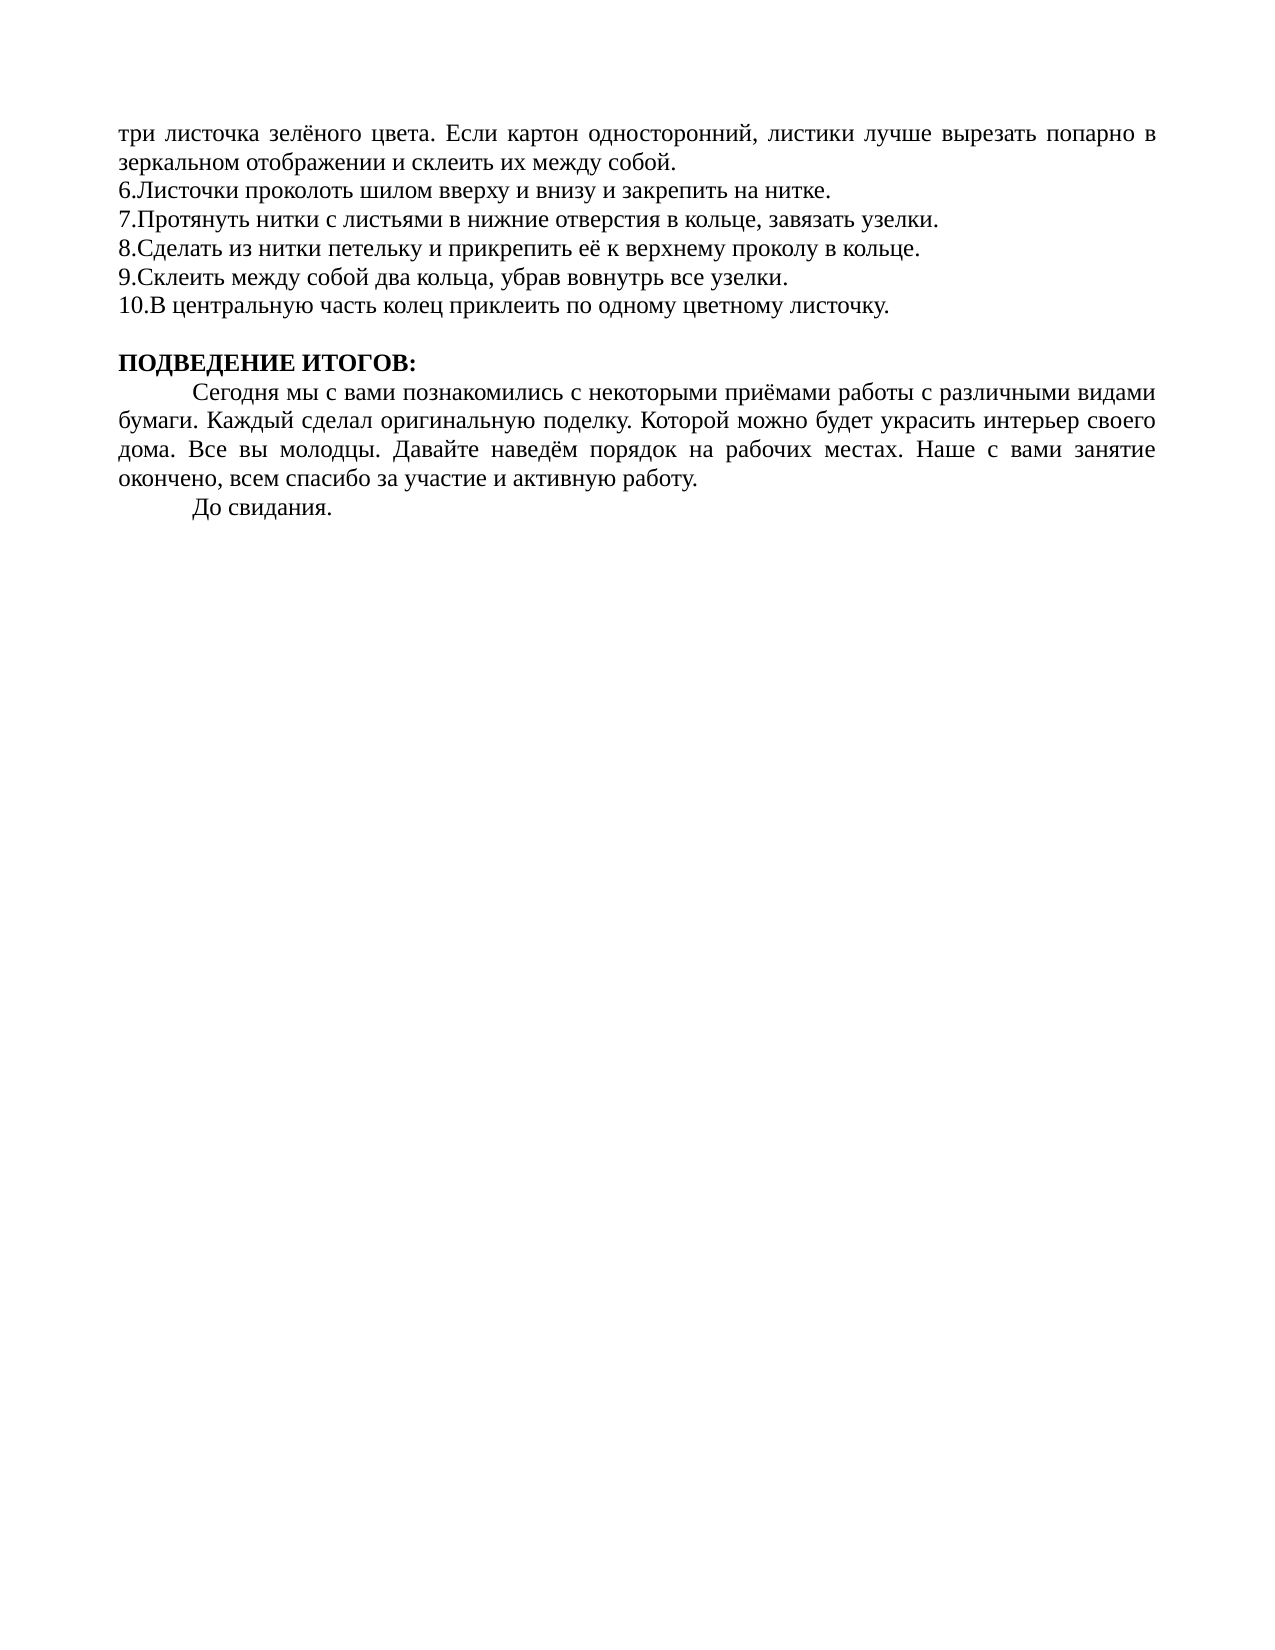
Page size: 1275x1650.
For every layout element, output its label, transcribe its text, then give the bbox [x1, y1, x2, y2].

list три листочка зелёного цвета. Если картон односторонний, листики лучше вырезать попарно в зеркальном отображении и склеить их между собой. [118, 118, 1157, 176]
text Сегодня мы с вами познакомились с некоторыми приёмами работы с различными видами бумаги. Каждый сделал оригинальную поделку. Которой можно будет украсить интерьер своего дома. Все вы молодцы. Давайте наведём порядок на рабочих местах. Наше с вами занятие окончено, всем спасибо за участие и активную работу. [118, 377, 1157, 492]
list Листочки проколоть шилом вверху и внизу и закрепить на нитке. [118, 176, 1157, 204]
list В центральную часть колец приклеить по одному цветному листочку. [118, 291, 1157, 319]
list Склеить между собой два кольца, убрав вовнутрь все узелки. [118, 262, 1157, 291]
list Протянуть нитки с листьями в нижние отверстия в кольце, завязать узелки. [118, 204, 1157, 233]
text До свидания. [118, 492, 1157, 521]
text ПОДВЕДЕНИЕ ИТОГОВ: [118, 348, 1157, 377]
list Сделать из нитки петельку и прикрепить её к верхнему проколу в кольце. [118, 233, 1157, 262]
